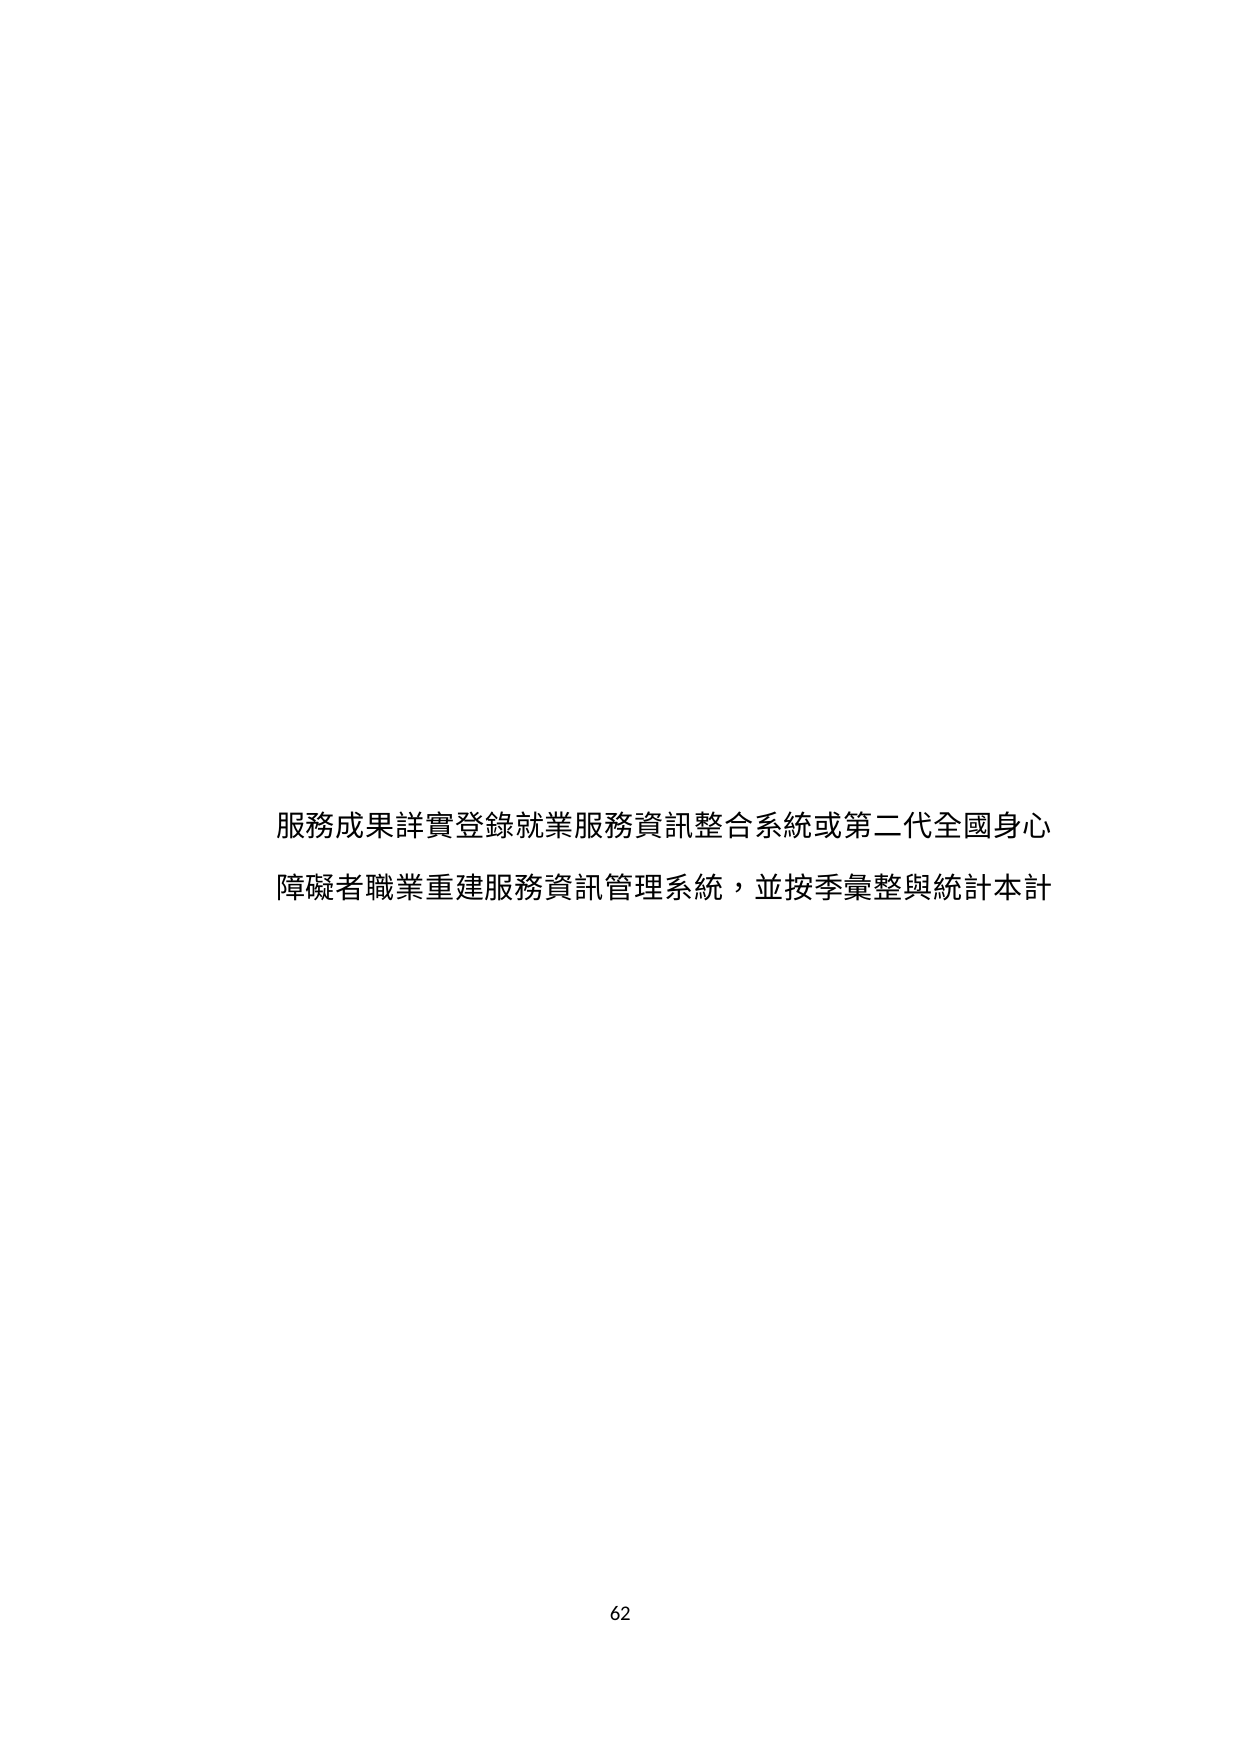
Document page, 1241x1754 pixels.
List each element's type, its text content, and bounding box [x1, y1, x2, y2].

text 服務成果詳實登錄就業服務資訊整合系統或第二代全國身心障礙者職業重建服務資訊管理系統，並按季彙整與統計本計 [187, 782, 1053, 907]
